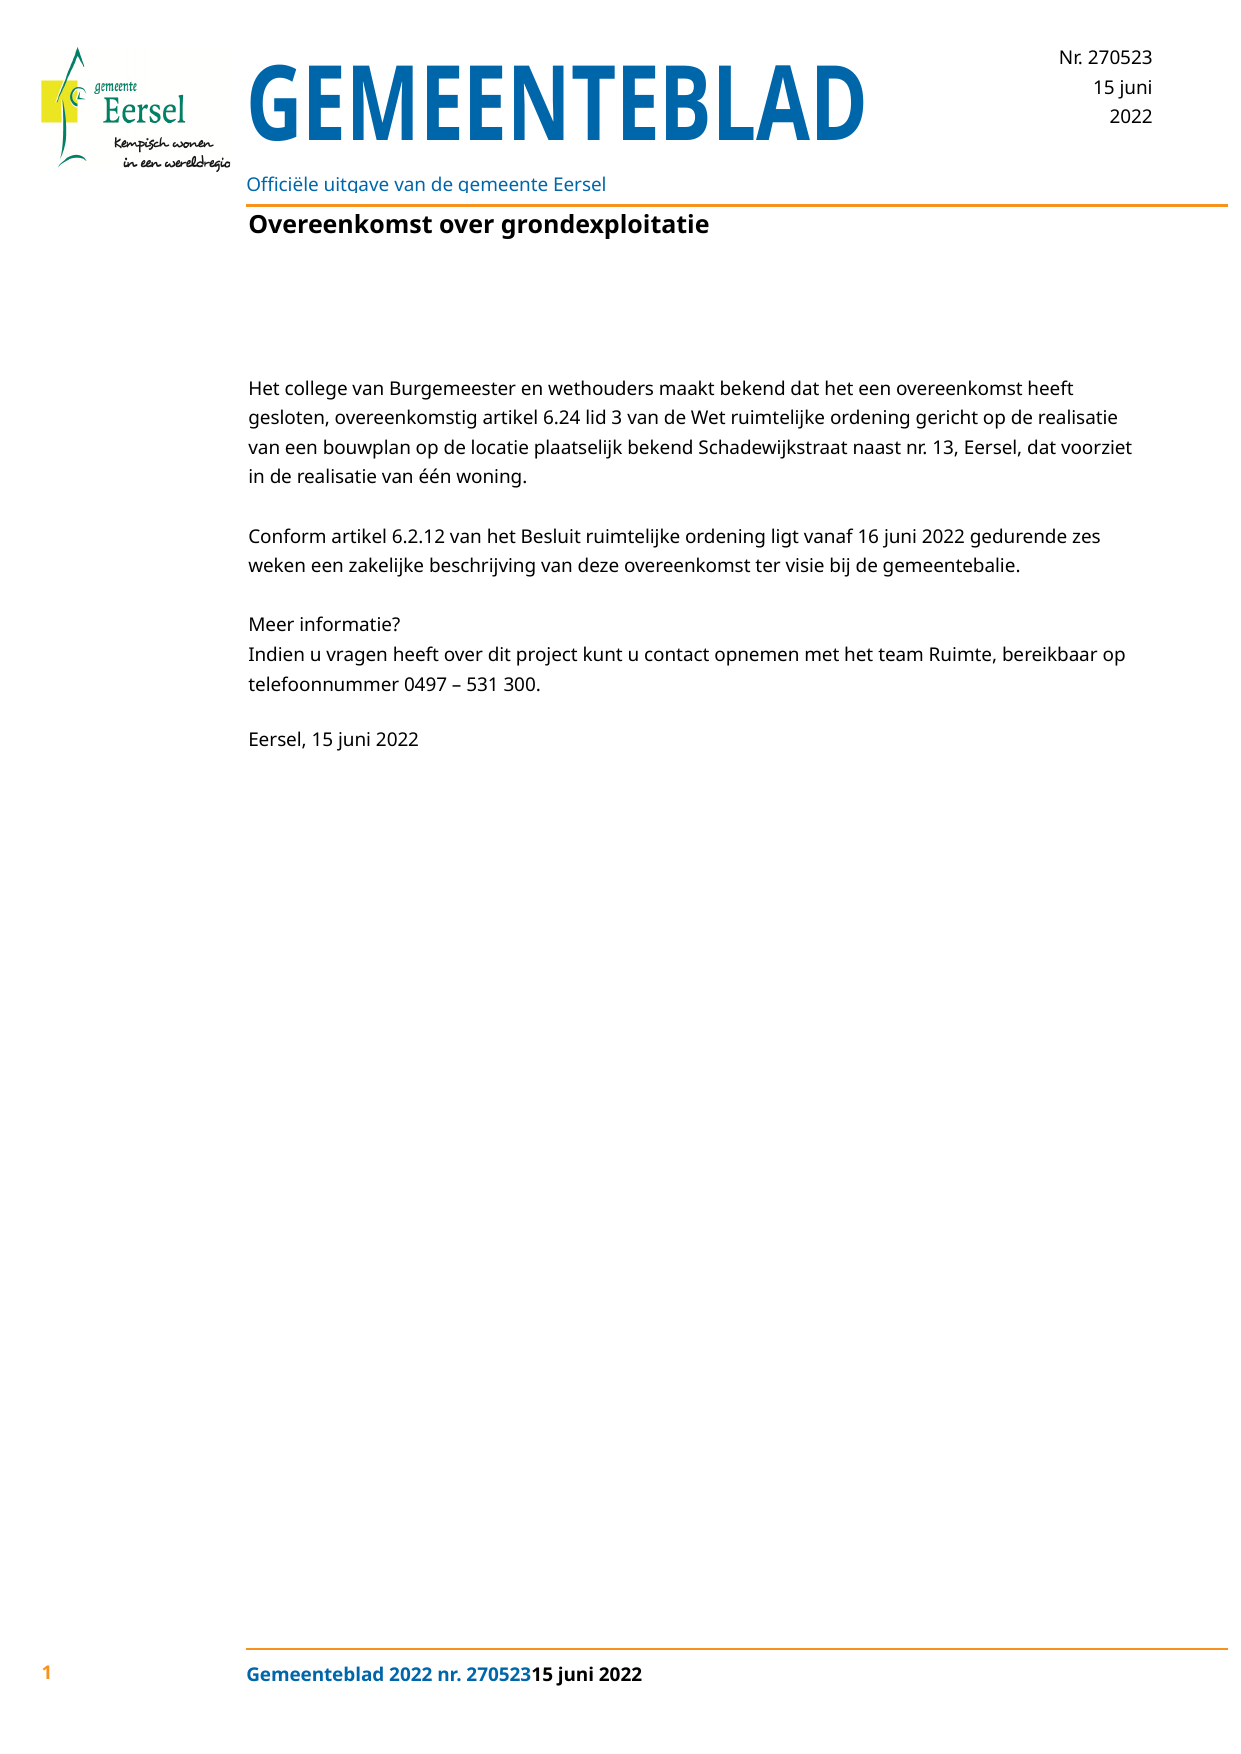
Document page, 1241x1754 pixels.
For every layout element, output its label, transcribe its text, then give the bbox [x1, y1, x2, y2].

text Meer informatie? [248, 612, 1152, 637]
picture [41, 47, 231, 172]
text Eersel, 15 juni 2022 [248, 726, 1152, 752]
text Het college van Burgemeester en wethouders maakt bekend dat het een overeenkomst heeft gesloten, overeenkomstig artikel 6.24 lid 3 van de Wet ruimtelijke ordening gericht op de realisatie van een bouwplan op de locatie plaatselijk bekend Schadewijkstraat naast nr. 13, Eersel, dat voorziet in de realisatie van één woning. [248, 375, 1152, 489]
text Conform artikel 6.2.12 van het Besluit ruimtelijke ordening ligt vanaf 16 juni 2022 gedurende zes weken een zakelijke beschrijving van deze overeenkomst ter visie bij de gemeentebalie. [248, 523, 1152, 578]
text Indien u vragen heeft over dit project kunt u contact opnemen met het team Ruimte, bereikbaar op telefoonnummer 0497 – 531 300. [248, 641, 1152, 696]
text Overeenkomst over grondexploitatie [248, 207, 1152, 241]
